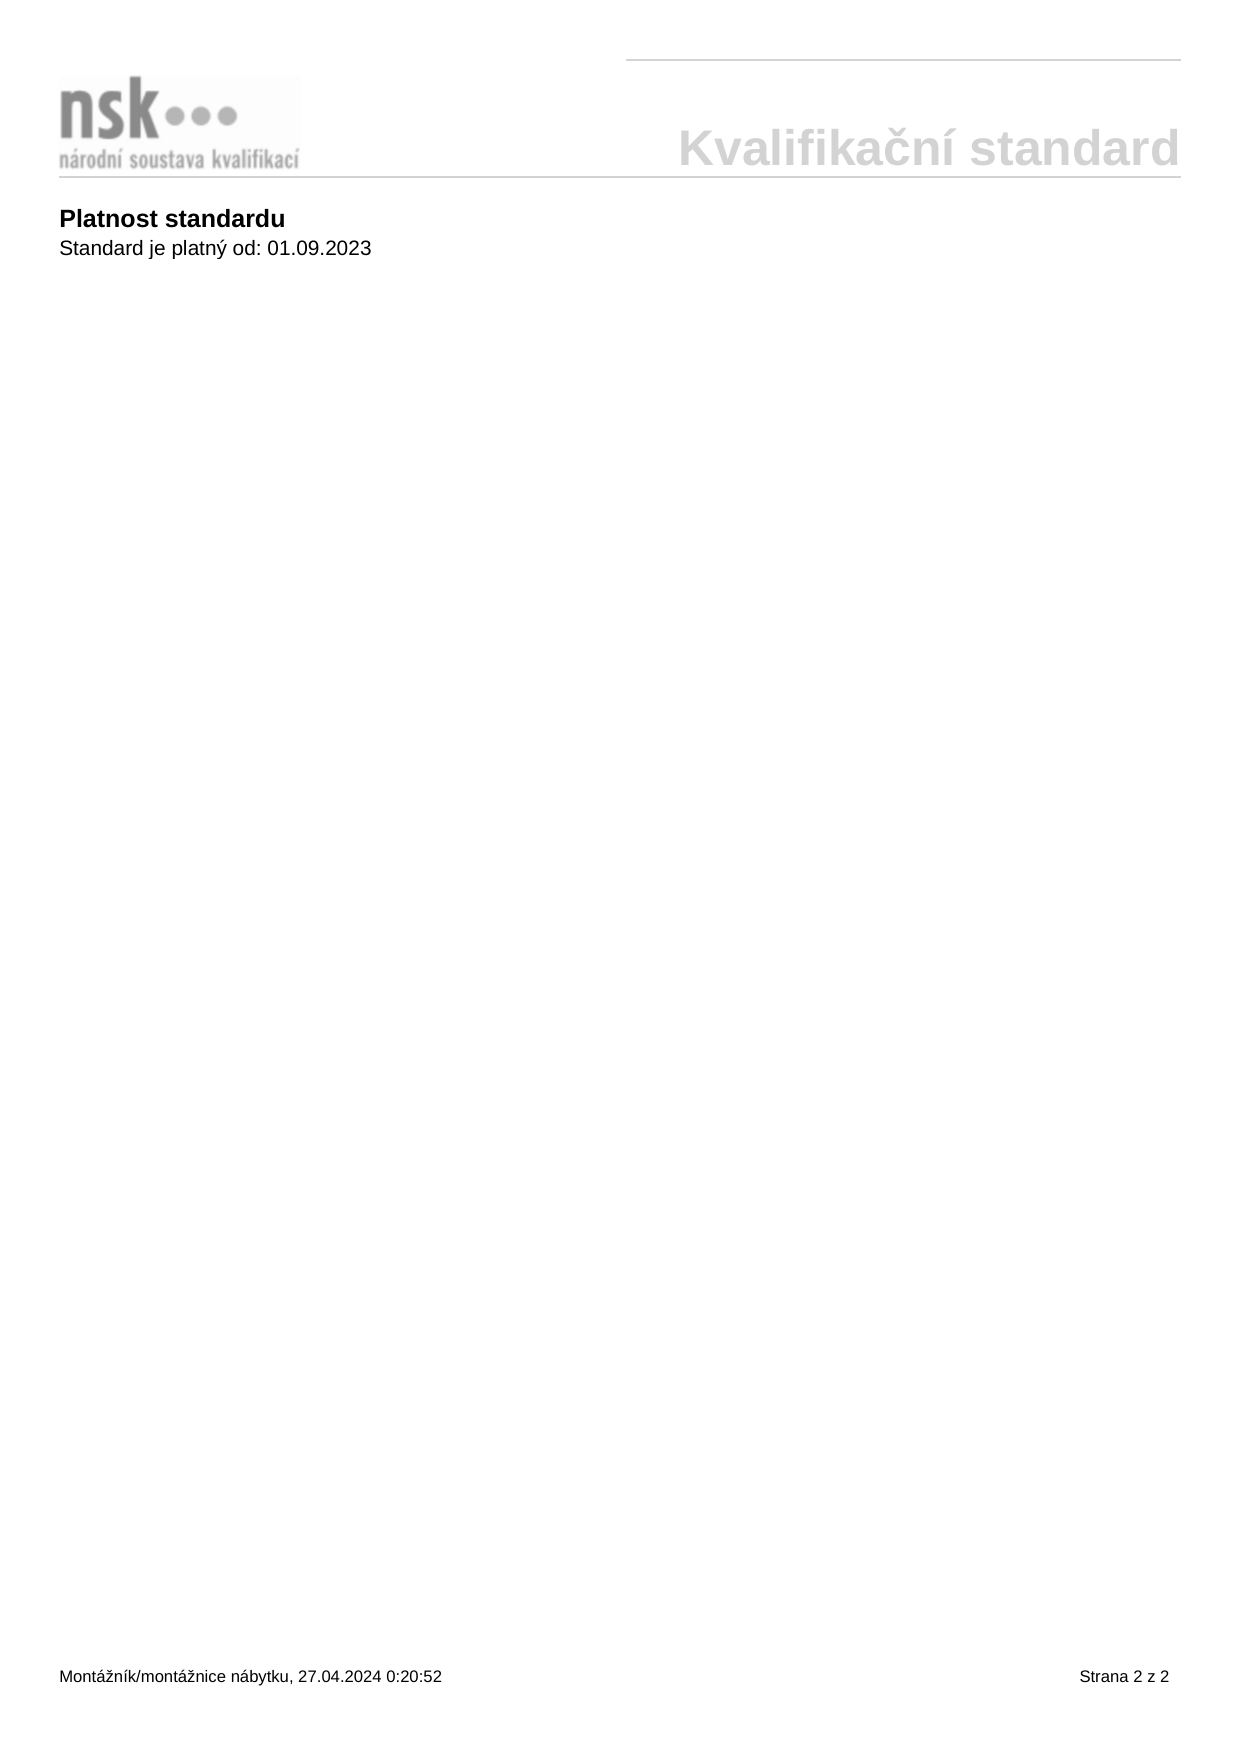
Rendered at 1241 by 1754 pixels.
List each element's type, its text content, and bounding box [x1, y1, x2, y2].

table_cell [862, 1409, 1093, 1658]
table_cell [1093, 259, 1169, 559]
table_cell Standard je platný od: 01.09.2023 [59, 236, 1181, 259]
table_cell [59, 171, 483, 176]
table_cell [626, 559, 862, 859]
picture [58, 59, 621, 171]
table_cell [1169, 259, 1181, 559]
table_cell [1169, 1658, 1181, 1694]
table_cell [484, 194, 620, 200]
table_cell [484, 259, 620, 559]
table_cell [862, 559, 1093, 859]
table_cell [621, 59, 626, 170]
table_cell [862, 194, 1093, 200]
table_cell [1169, 1159, 1181, 1409]
table_cell [59, 1159, 483, 1409]
table_cell [1093, 194, 1169, 200]
table_cell [1093, 859, 1169, 1159]
table_cell [626, 859, 862, 1159]
table_cell Platnost standardu [59, 200, 1181, 236]
table_cell [626, 1159, 862, 1409]
table_cell [620, 259, 626, 559]
table_cell [484, 171, 620, 176]
table_cell [59, 559, 483, 859]
table_cell [59, 859, 483, 1159]
table_cell [620, 1409, 626, 1658]
table_cell [1169, 859, 1181, 1159]
table_cell [1093, 1409, 1169, 1658]
table_cell [626, 259, 862, 559]
table_cell [626, 1409, 862, 1658]
table_cell Kvalifikační standard [626, 61, 1181, 176]
table_cell Montážník/montážnice nábytku, 27.04.2024 0:20:52 [59, 1658, 862, 1694]
table_cell [862, 859, 1093, 1159]
table_cell [59, 194, 483, 200]
table_cell [59, 259, 483, 559]
table_cell [620, 559, 626, 859]
table_cell [59, 178, 1181, 194]
table_cell [1169, 194, 1181, 200]
table_cell [1169, 1409, 1181, 1658]
table_cell [862, 1159, 1093, 1409]
table_cell Strana 2 z 2 [862, 1658, 1169, 1694]
table_cell [1093, 1159, 1169, 1409]
table_cell [620, 1159, 626, 1409]
table_cell [1169, 559, 1181, 859]
table_cell [620, 859, 626, 1159]
table_cell [484, 1409, 620, 1658]
table_cell [626, 194, 862, 200]
table_cell [862, 259, 1093, 559]
table_cell [484, 1159, 620, 1409]
table_cell [484, 859, 620, 1159]
table_cell [1093, 559, 1169, 859]
table_cell [59, 1409, 483, 1658]
table_cell [484, 559, 620, 859]
